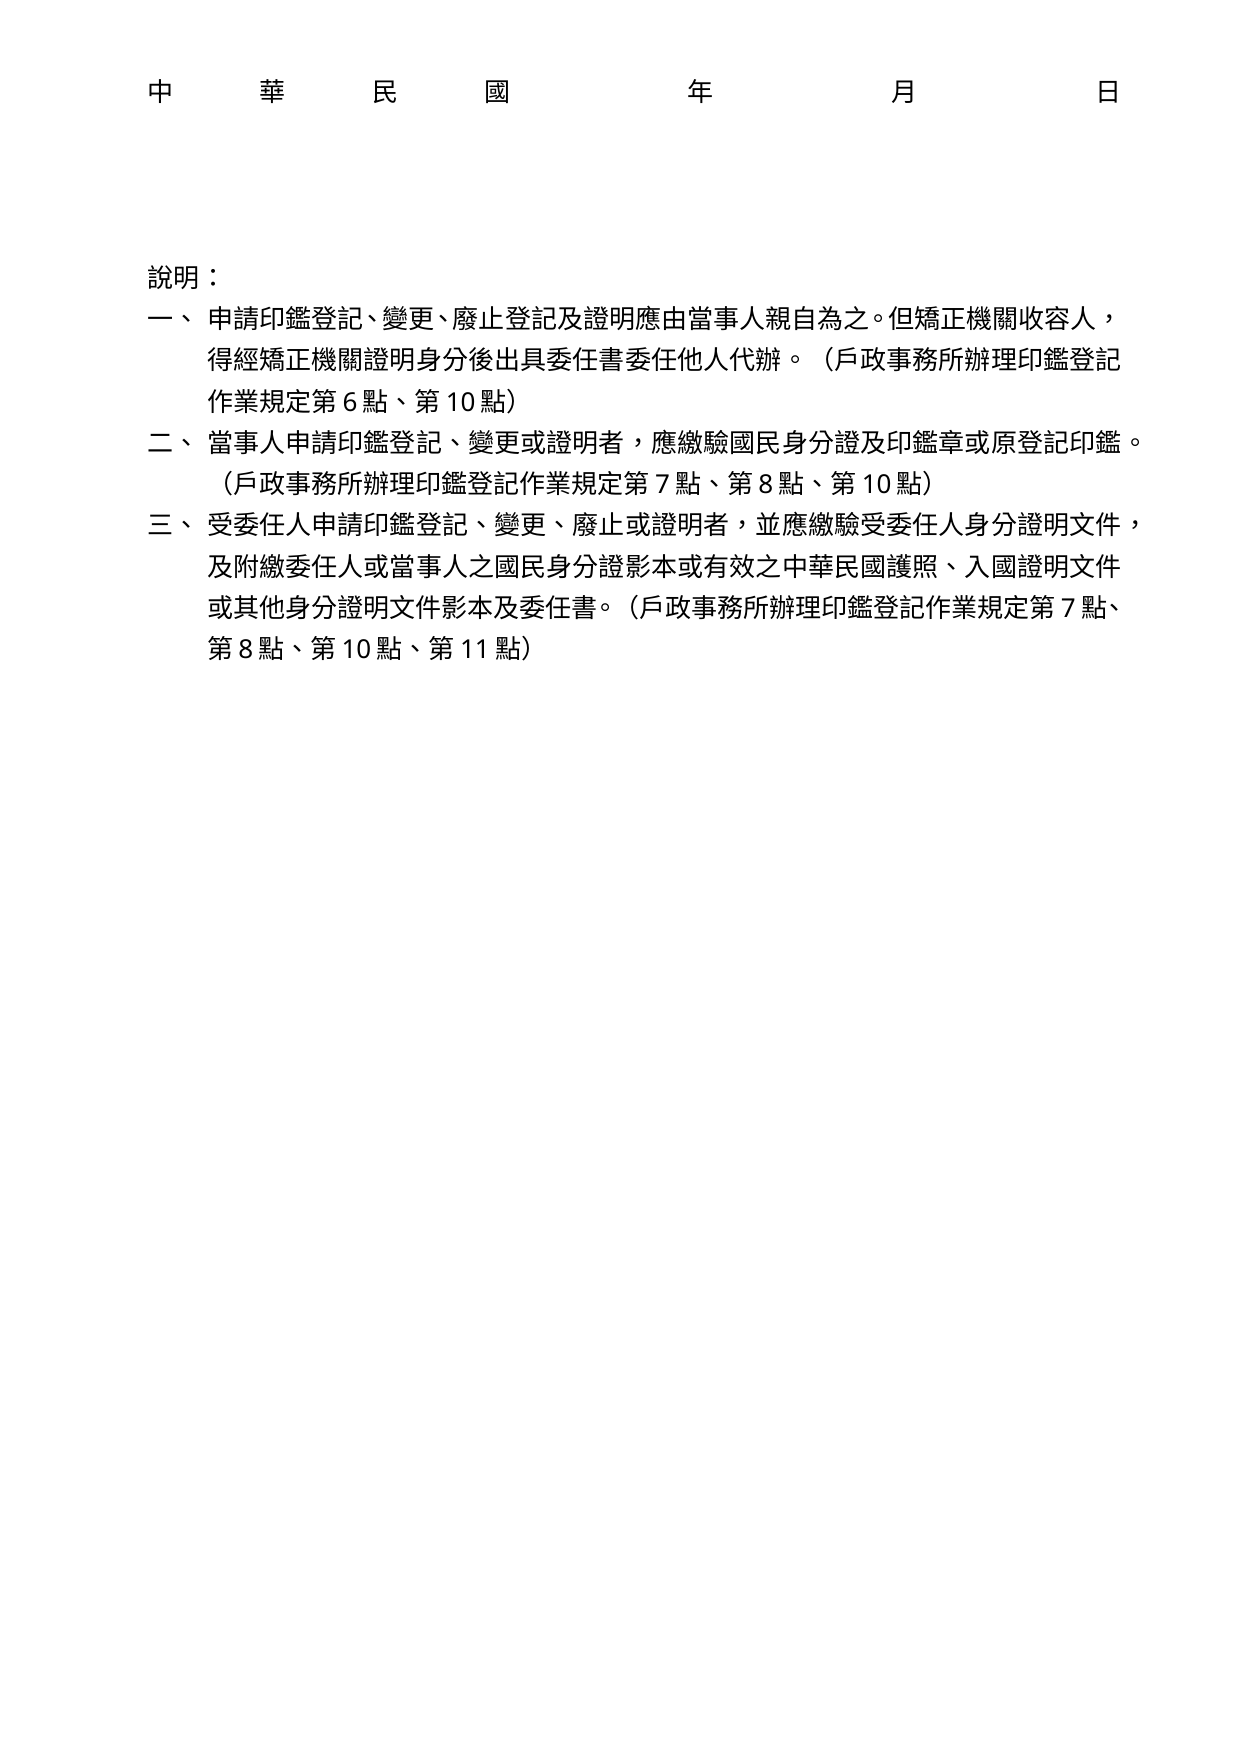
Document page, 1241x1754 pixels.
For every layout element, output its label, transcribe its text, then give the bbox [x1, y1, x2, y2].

list 申請印鑑登記、變更、廢止登記及證明應由當事人親自為之。但矯正機關收容人，得經矯正機關證明身分後出具委任書委任他人代辦。（戶政事務所辦理印鑑登記作業規定第6點、第10點） [148, 297, 1122, 420]
text 中華民國 年 月 日 [148, 70, 1122, 111]
list 當事人申請印鑑登記、變更或證明者，應繳驗國民身分證及印鑑章或原登記印鑑。（戶政事務所辦理印鑑登記作業規定第7點、第8點、第10點） [148, 420, 1122, 503]
text 說明： [148, 255, 1122, 297]
list 受委任人申請印鑑登記、變更、廢止或證明者，並應繳驗受委任人身分證明文件，及附繳委任人或當事人之國民身分證影本或有效之中華民國護照、入國證明文件或其他身分證明文件影本及委任書。（戶政事務所辦理印鑑登記作業規定第7點、第8點、第10點、第11點） [148, 503, 1122, 668]
